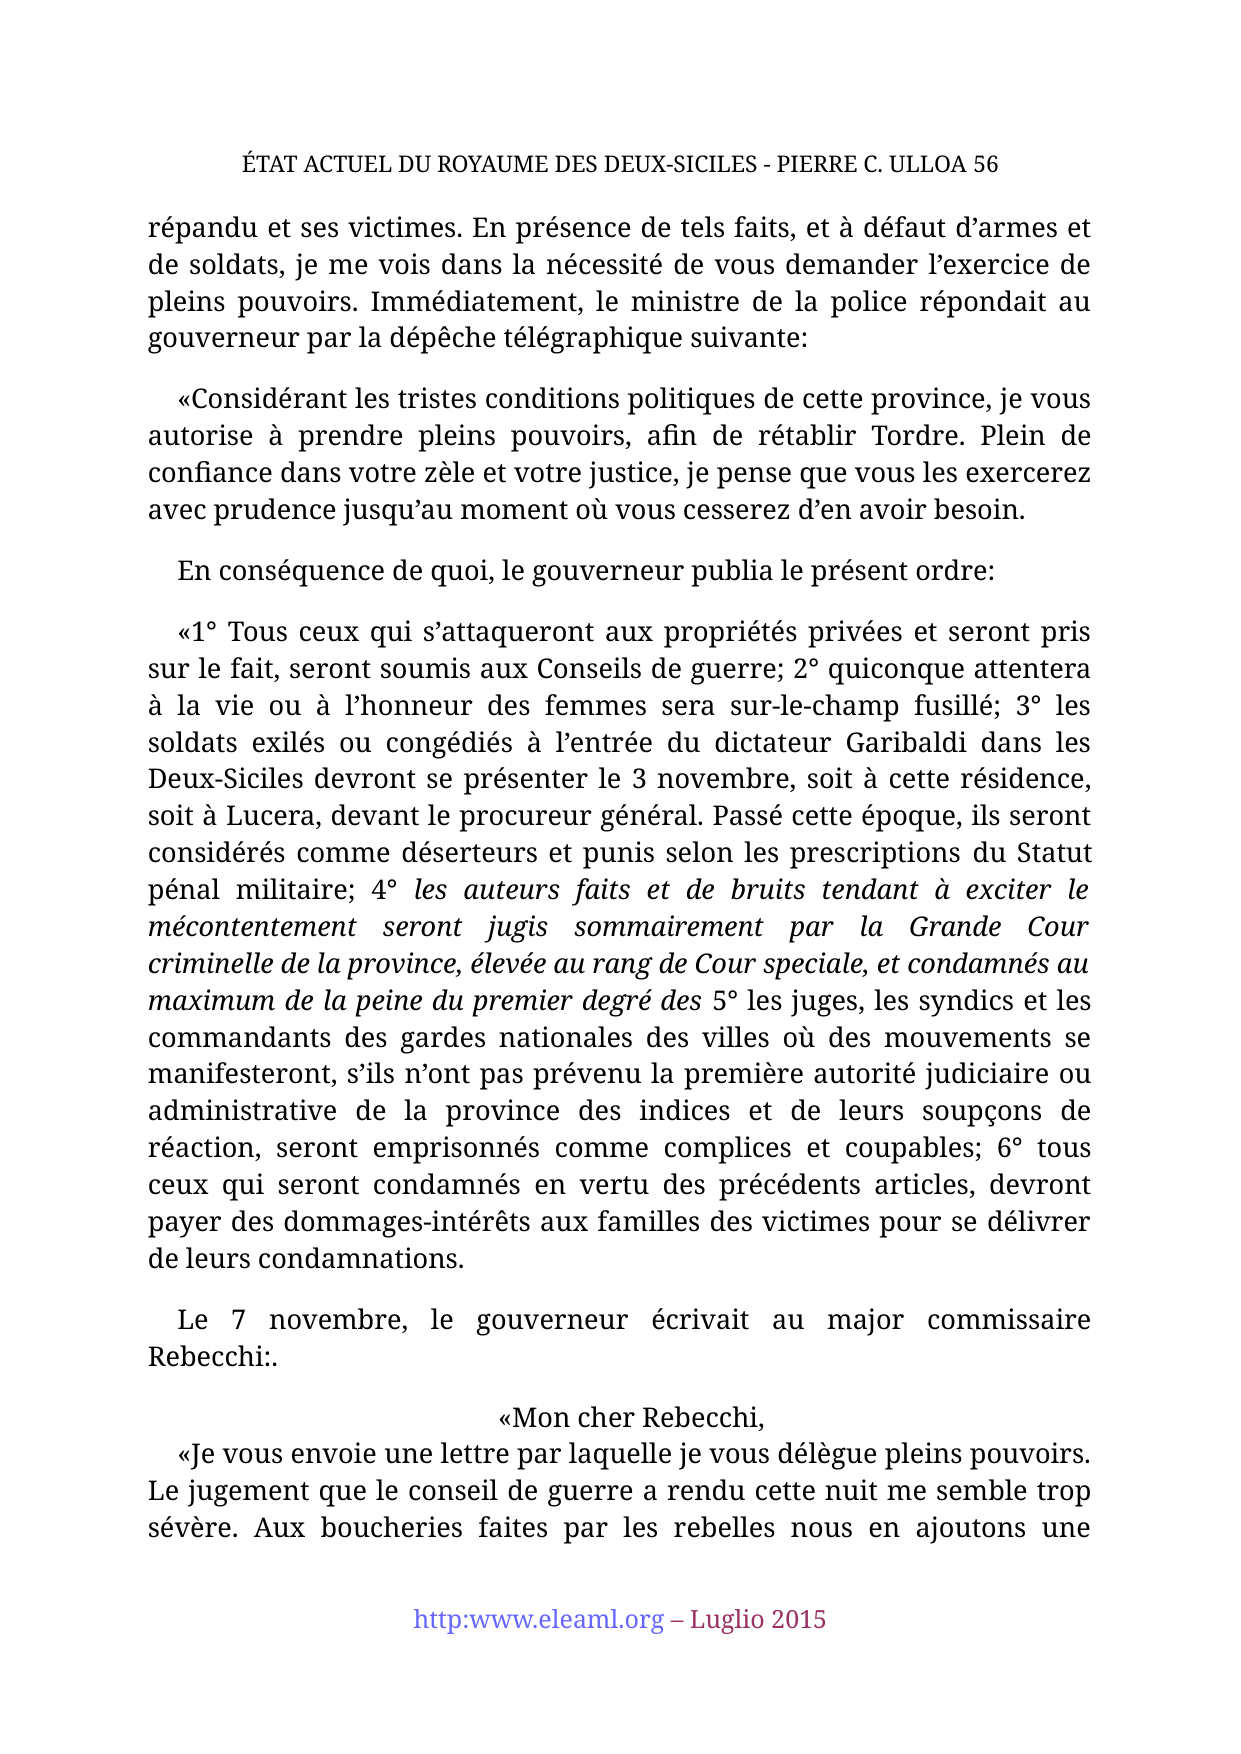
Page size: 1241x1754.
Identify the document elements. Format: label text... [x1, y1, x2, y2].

text Le 7 novembre, le gouverneur écrivait au major commissaire Rebecchi:. [148, 1300, 1093, 1374]
text En conséquence de quoi, le gouverneur publia le présent ordre: [148, 551, 1093, 588]
text «1° Tous ceux qui s’attaqueront aux propriétés privées et seront pris sur le fait, seront soumis aux Conseils de guerre; 2° quiconque attentera à la vie ou à l’honneur des femmes sera sur-le-champ fusillé; 3° les soldats exilés ou congédiés à l’entrée du dictateur Garibaldi dans les Deux-Siciles devront se présenter le 3 novembre, soit à cette résidence, soit à Lucera, devant le procureur général. Passé cette époque, ils seront considérés comme déserteurs et punis selon les prescriptions du Statut pénal militaire; 4° les auteurs faits et de bruits tendant à exciter le mécontentement seront jugis sommairement par la Grande Cour criminelle de la province, élevée au rang de Cour speciale, et condamnés au maximum de la peine du premier degré des 5° les juges, les syndics et les commandants des gardes nationales des villes où des mouvements se manifesteront, s’ils n’ont pas prévenu la première autorité judiciaire ou administrative de la province des indices et de leurs soupçons de réaction, seront emprisonnés comme complices et coupables; 6° tous ceux qui seront condamnés en vertu des précédents articles, devront payer des dommages-intérêts aux familles des victimes pour se délivrer de leurs condamnations. [148, 612, 1093, 1276]
text «Je vous envoie une lettre par laquelle je vous délègue pleins pouvoirs. Le jugement que le conseil de guerre a rendu cette nuit me semble trop sévère. Aux boucheries faites par les rebelles nous en ajoutons une [148, 1435, 1093, 1546]
text «Mon cher Rebecchi, [148, 1398, 1093, 1435]
text «Considérant les tristes conditions politiques de cette province, je vous autorise à prendre pleins pouvoirs, afin de rétablir Tordre. Plein de confiance dans votre zèle et votre justice, je pense que vous les exercerez avec prudence jusqu’au moment où vous cesserez d’en avoir besoin. [148, 380, 1093, 527]
text répandu et ses victimes. En présence de tels faits, et à défaut d’armes et de soldats, je me vois dans la nécessité de vous demander l’exercice de pleins pouvoirs. Immédiatement, le ministre de la police répondait au gouverneur par la dépêche télégraphique suivante: [148, 208, 1093, 356]
